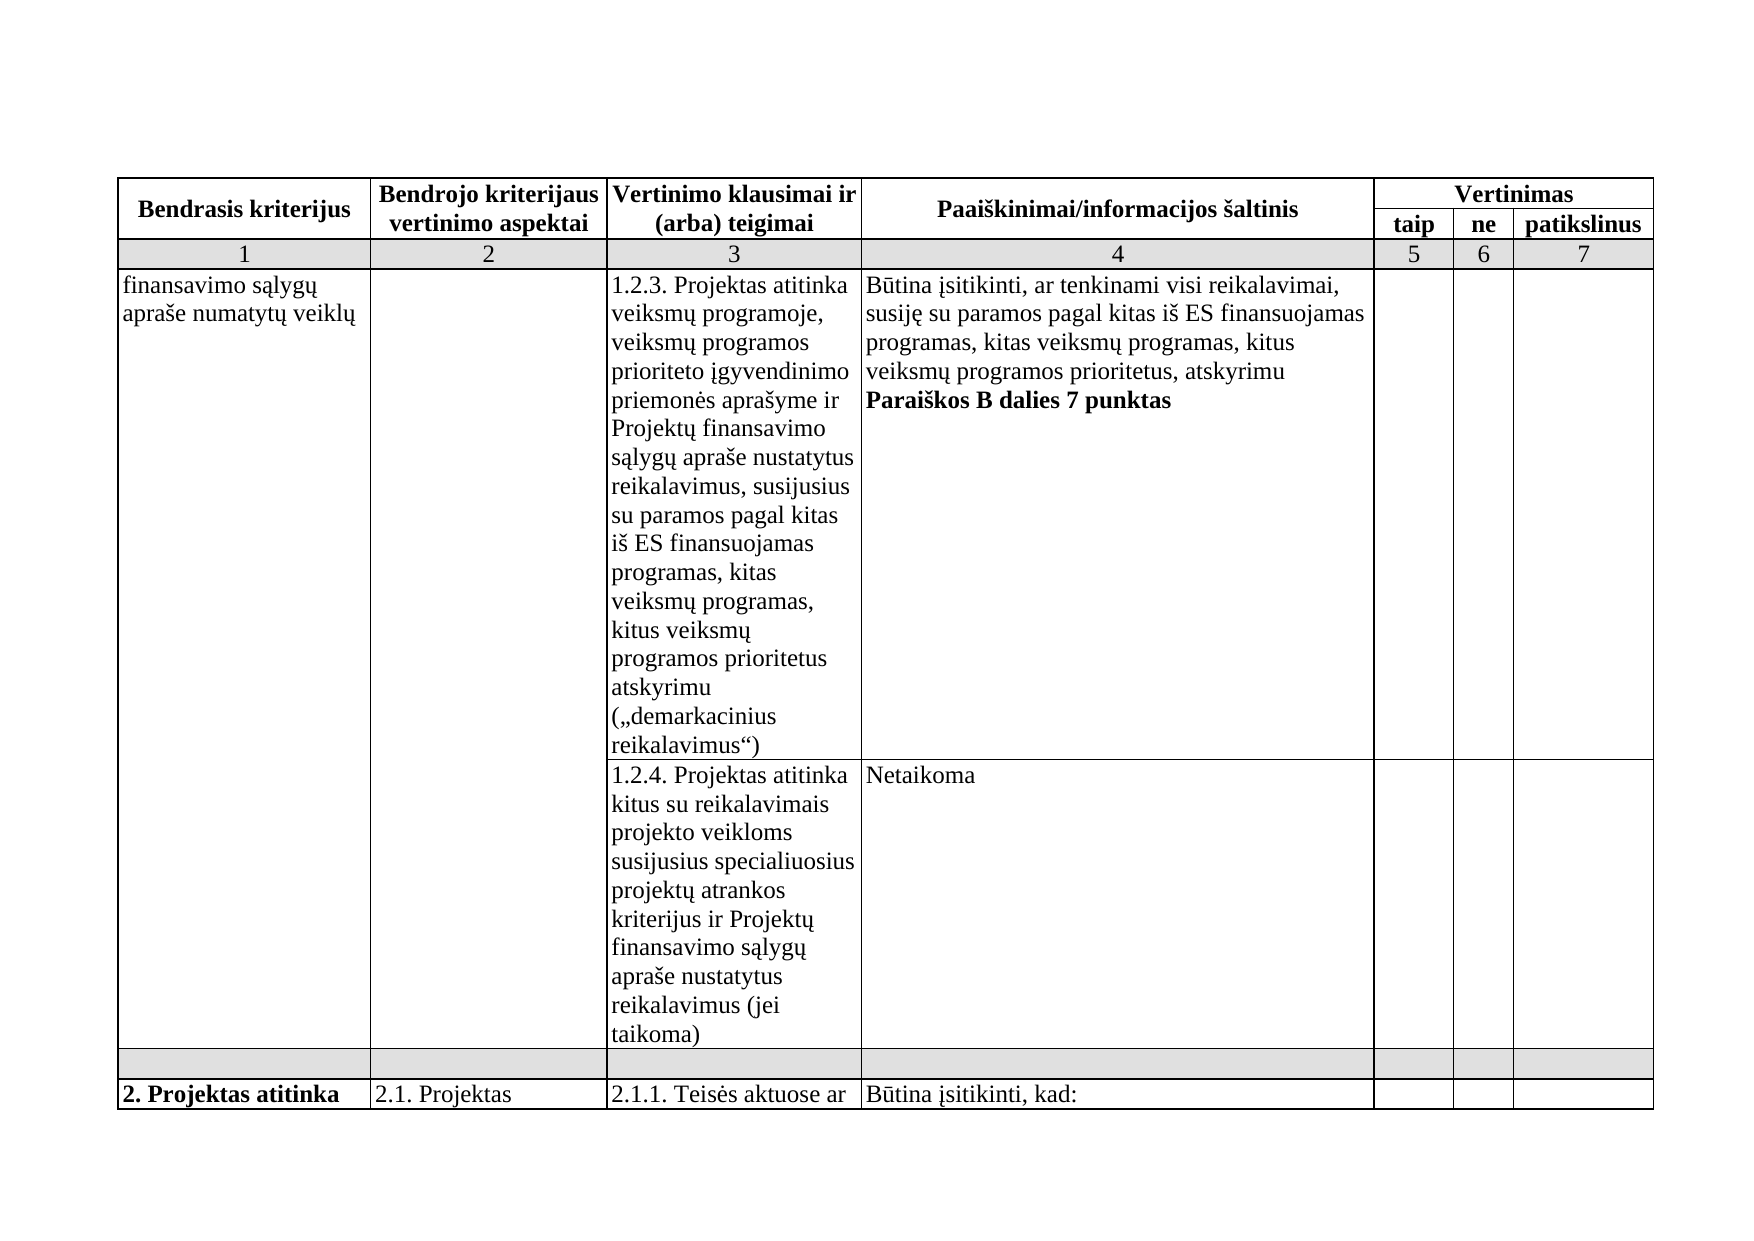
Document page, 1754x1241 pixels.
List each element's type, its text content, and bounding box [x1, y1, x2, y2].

table_header Vertinimas [1375, 179, 1653, 207]
table_cell [119, 1049, 370, 1078]
table_cell 4 [862, 240, 1373, 268]
table_cell 5 [1375, 240, 1453, 268]
table_cell [1514, 1049, 1653, 1078]
table_cell Netaikoma [862, 760, 1373, 1047]
table_cell [862, 1049, 1373, 1078]
table_cell 1.2.4. Projektas atitinka kitus su reikalavimais projekto veikloms susijusius specialiuosius projektų atrankos kriterijus ir Projektų finansavimo sąlygų apraše nustatytus reikalavimus (jei taikoma) [608, 760, 861, 1047]
table_header Vertinimo klausimai ir (arba) teigimai [608, 179, 861, 238]
table_header Bendrasis kriterijus [119, 179, 370, 238]
table_cell Būtina įsitikinti, ar tenkinami visi reikalavimai, susiję su paramos pagal kitas iš ES finansuojamas programas, kitas veiksmų programas, kitus veiksmų programos prioritetus, atskyrimu Paraiškos B dalies 7 punktas [862, 270, 1373, 758]
table_cell [1375, 1049, 1453, 1078]
table_cell 1 [119, 240, 370, 268]
table_cell [1375, 270, 1453, 758]
table_cell Būtina įsitikinti, kad: [862, 1080, 1373, 1108]
table_cell [1514, 1080, 1653, 1108]
table_cell 7 [1514, 240, 1653, 268]
table_cell [1514, 760, 1653, 1047]
table_cell finansavimo sąlygų apraše numatytų veiklų [119, 270, 370, 1047]
table_cell 2. Projektas atitinka [119, 1080, 370, 1108]
table_cell [371, 1049, 606, 1078]
table_cell taip [1375, 209, 1453, 238]
table_cell [371, 270, 606, 1047]
table_cell [1454, 1080, 1513, 1108]
table_header Bendrojo kriterijaus vertinimo aspektai [371, 179, 606, 238]
table_cell [1375, 760, 1453, 1047]
table_cell [1454, 1049, 1513, 1078]
table_cell 3 [608, 240, 861, 268]
table_cell patikslinus [1514, 209, 1653, 238]
table_cell 1.2.3. Projektas atitinka veiksmų programoje, veiksmų programos prioriteto įgyvendinimo priemonės aprašyme ir Projektų finansavimo sąlygų apraše nustatytus reikalavimus, susijusius su paramos pagal kitas iš ES finansuojamas programas, kitas veiksmų programas, kitus veiksmų programos prioritetus atskyrimu („demarkacinius reikalavimus“) [608, 270, 861, 758]
table_cell ne [1454, 209, 1513, 238]
table_header Paaiškinimai/informacijos šaltinis [862, 179, 1373, 238]
table_cell [1375, 1080, 1453, 1108]
table_cell 6 [1454, 240, 1513, 268]
table_cell [1514, 270, 1653, 758]
table_cell 2 [371, 240, 606, 268]
table_cell [608, 1049, 861, 1078]
table_cell [1454, 270, 1513, 758]
table_cell 2.1.1. Teisės aktuose ar [608, 1080, 861, 1108]
table_cell [1454, 760, 1513, 1047]
table_cell 2.1. Projektas [371, 1080, 606, 1108]
